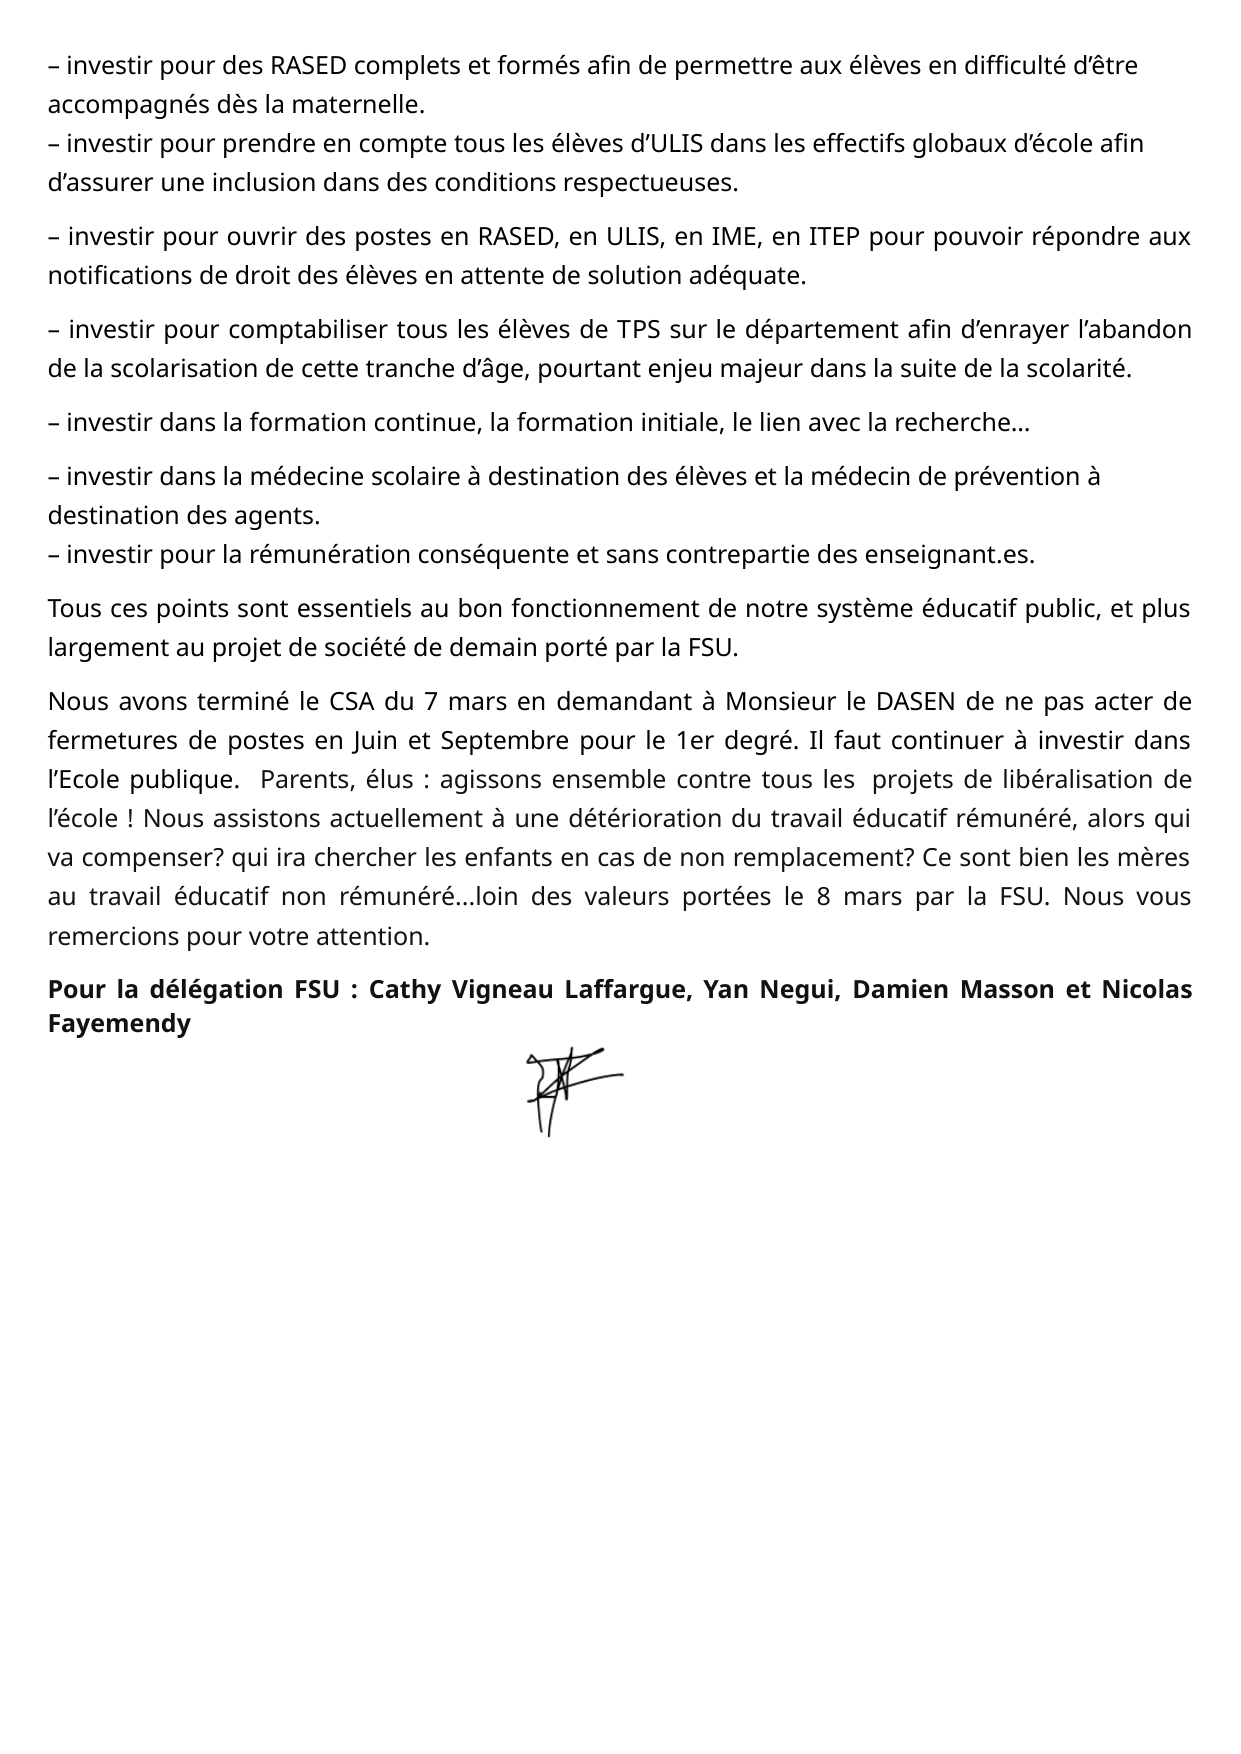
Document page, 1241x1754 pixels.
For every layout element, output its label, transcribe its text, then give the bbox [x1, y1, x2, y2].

text – investir pour comptabiliser tous les élèves de TPS sur le département afin d’enrayer l’abandon de la scolarisation de cette tranche d’âge, pourtant enjeu majeur dans la suite de la scolarité. [47, 311, 1193, 385]
text – investir dans la formation continue, la formation initiale, le lien avec la recherche… [47, 404, 1193, 438]
text – investir pour des RASED complets et formés afin de permettre aux élèves en difficulté d’être accompagnés dès la maternelle. – investir pour prendre en compte tous les élèves d’ULIS dans les effectifs globaux d’école afin d’assurer une inclusion dans des conditions respectueuses. [47, 47, 1193, 199]
picture [500, 1033, 629, 1144]
text – investir dans la médecine scolaire à destination des élèves et la médecin de prévention à destination des agents. – investir pour la rémunération conséquente et sans contrepartie des enseignant.es. [47, 458, 1193, 571]
text Tous ces points sont essentiels au bon fonctionnement de notre système éducatif public, et plus largement au projet de société de demain porté par la FSU. [47, 590, 1193, 663]
text Nous avons terminé le CSA du 7 mars en demandant à Monsieur le DASEN de ne pas acter de fermetures de postes en Juin et Septembre pour le 1er degré. Il faut continuer à investir dans l’Ecole publique. Parents, élus : agissons ensemble contre tous les projets de libéralisation de l’école ! Nous assistons actuellement à une détérioration du travail éducatif rémunéré, alors qui va compenser? qui ira chercher les enfants en cas de non remplacement? Ce sont bien les mères au travail éducatif non rémunéré...loin des valeurs portées le 8 mars par la FSU. Nous vous remercions pour votre attention. [47, 683, 1193, 952]
text Pour la délégation FSU : Cathy Vigneau Laffargue, Yan Negui, Damien Masson et Nicolas Fayemendy [47, 972, 1193, 1040]
text – investir pour ouvrir des postes en RASED, en ULIS, en IME, en ITEP pour pouvoir répondre aux notifications de droit des élèves en attente de solution adéquate. [47, 218, 1193, 292]
